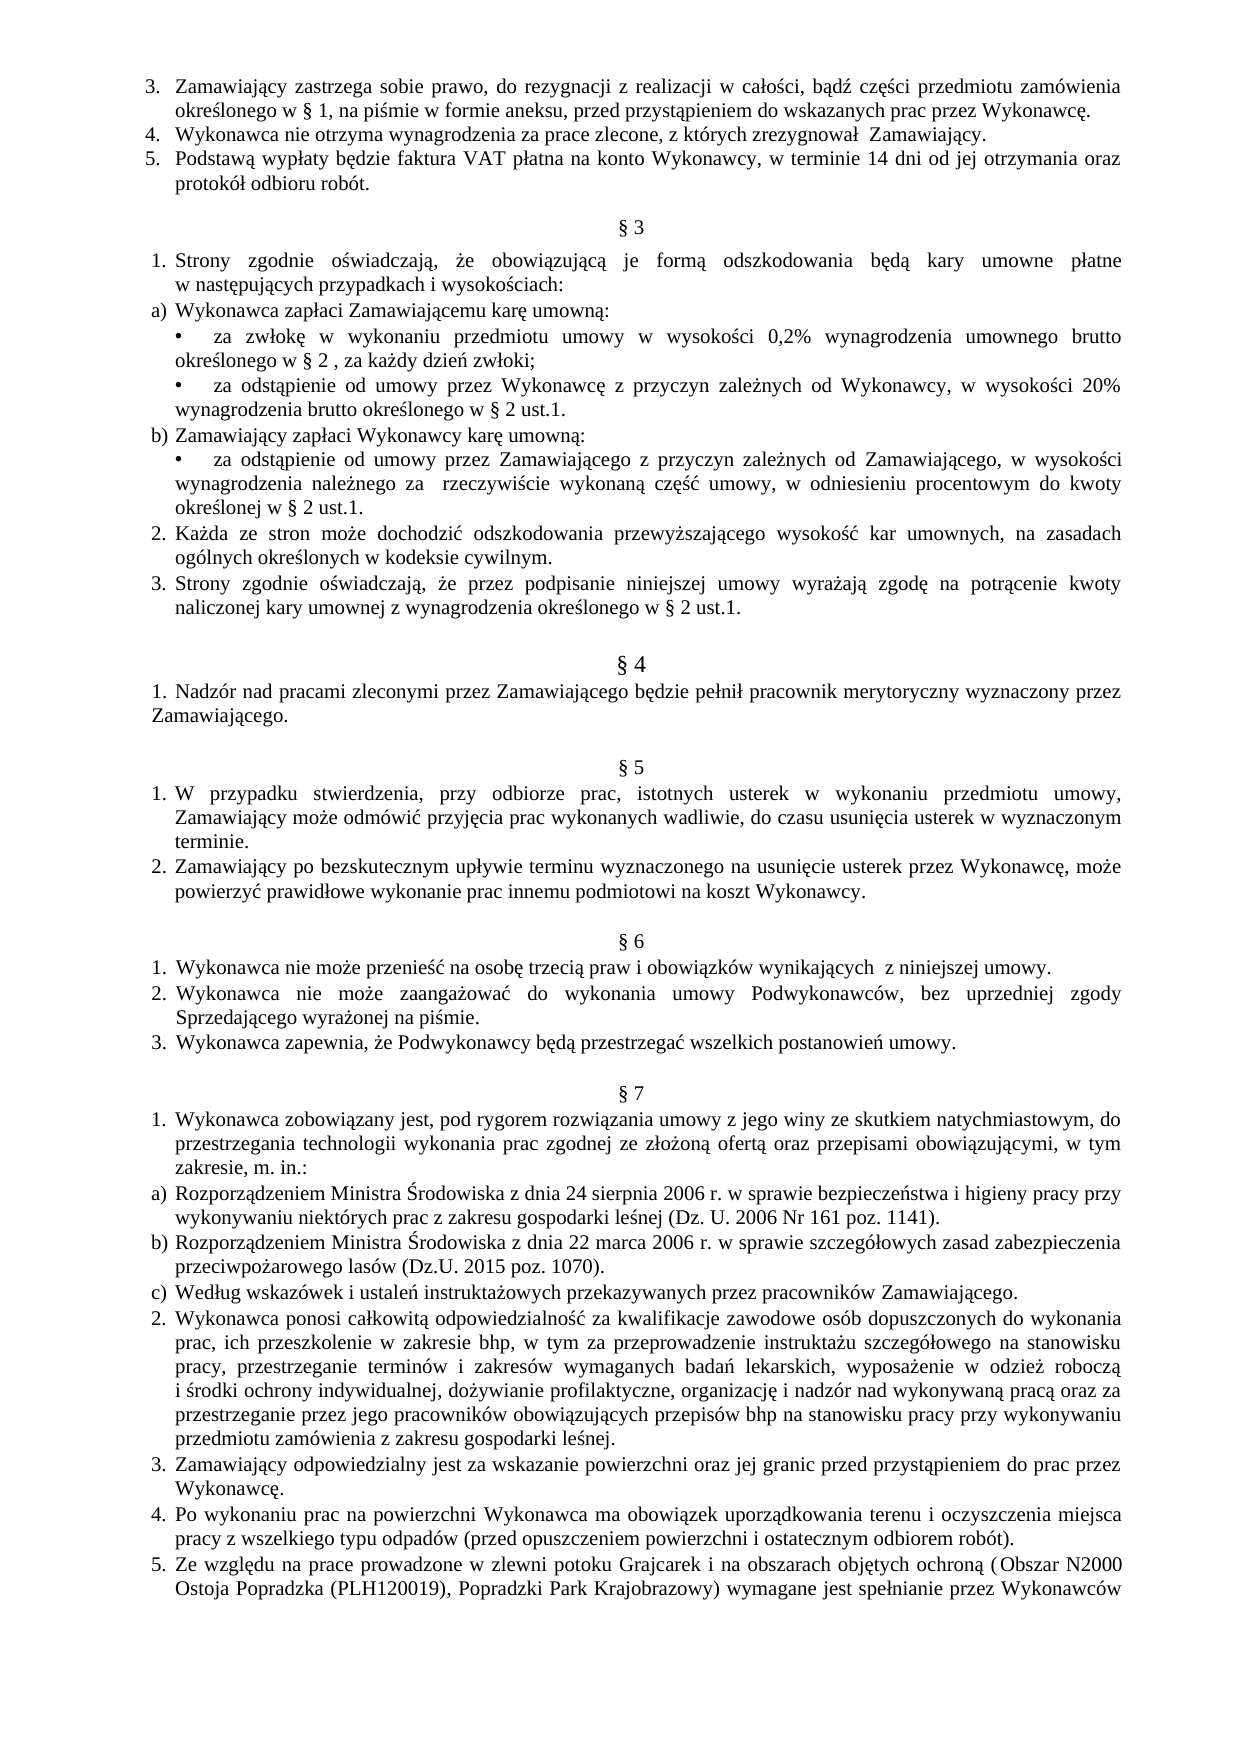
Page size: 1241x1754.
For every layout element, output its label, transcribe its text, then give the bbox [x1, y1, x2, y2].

list Po wykonaniu prac na powierzchni Wykonawca ma obowiązek uporządkowania terenu i oczyszczenia miejsca pracy z wszelkiego typu odpadów (przed opuszczeniem powierzchni i ostatecznym odbiorem robót). [146, 1502, 1122, 1550]
text § 5 [139, 755, 1122, 779]
text § 3 [139, 215, 1122, 239]
list za odstąpienie od umowy przez Zamawiającego z przyczyn zależnych od Zamawiającego, w wysokości wynagrodzenia należnego za rzeczywiście wykonaną część umowy, w odniesieniu procentowym do kwoty określonej w § 2 ust.1. [175, 447, 1122, 519]
list W przypadku stwierdzenia, przy odbiorze prac, istotnych usterek w wykonaniu przedmiotu umowy, Zamawiający może odmówić przyjęcia prac wykonanych wadliwie, do czasu usunięcia usterek w wyznaczonym terminie. [146, 781, 1122, 853]
list Strony zgodnie oświadczają, że obowiązującą je formą odszkodowania będą kary umowne płatne w następujących przypadkach i wysokościach: [146, 248, 1122, 296]
list Ze względu na prace prowadzone w zlewni potoku Grajcarek i na obszarach objętych ochroną (Obszar N2000 Ostoja Popradzka (PLH120019), Popradzki Park Krajobrazowy) wymagane jest spełnianie przez Wykonawców [146, 1551, 1122, 1599]
list Zamawiający zapłaci Wykonawcy karę umowną: [146, 423, 1122, 447]
list Zamawiający zastrzega sobie prawo, do rezygnacji z realizacji w całości, bądź części przedmiotu zamówienia określonego w § 1, na piśmie w formie aneksu, przed przystąpieniem do wskazanych prac przez Wykonawcę. [139, 74, 1122, 122]
list Według wskazówek i ustaleń instruktażowych przekazywanych przez pracowników Zamawiającego. [146, 1280, 1122, 1304]
list Nadzór nad pracami zleconymi przez Zamawiającego będzie pełnił pracownik merytoryczny wyznaczony przez Zamawiającego. [151, 679, 1122, 727]
list Wykonawca nie otrzyma wynagrodzenia za prace zlecone, z których zrezygnował Zamawiający. [139, 122, 1122, 146]
list Podstawą wypłaty będzie faktura VAT płatna na konto Wykonawcy, w terminie 14 dni od jej otrzymania oraz protokół odbioru robót. [139, 146, 1122, 194]
list Wykonawca nie może przenieść na osobę trzecią praw i obowiązków wynikających z niniejszej umowy. [146, 955, 1122, 979]
list Zamawiający po bezskutecznym upływie terminu wyznaczonego na usunięcie usterek przez Wykonawcę, może powierzyć prawidłowe wykonanie prac innemu podmiotowi na koszt Wykonawcy. [146, 854, 1122, 903]
text § 4 [139, 650, 1122, 677]
list Wykonawca zobowiązany jest, pod rygorem rozwiązania umowy z jego winy ze skutkiem natychmiastowym, do przestrzegania technologii wykonania prac zgodnej ze złożoną ofertą oraz przepisami obowiązującymi, w tym zakresie, m. in.: [146, 1107, 1122, 1179]
list Wykonawca ponosi całkowitą odpowiedzialność za kwalifikacje zawodowe osób dopuszczonych do wykonania prac, ich przeszkolenie w zakresie bhp, w tym za przeprowadzenie instruktażu szczegółowego na stanowisku pracy, przestrzeganie terminów i zakresów wymaganych badań lekarskich, wyposażenie w odzież roboczą i środki ochrony indywidualnej, dożywianie profilaktyczne, organizację i nadzór nad wykonywaną pracą oraz za przestrzeganie przez jego pracowników obowiązujących przepisów bhp na stanowisku pracy przy wykonywaniu przedmiotu zamówienia z zakresu gospodarki leśnej. [146, 1306, 1122, 1450]
list Wykonawca zapłaci Zamawiającemu karę umowną: [146, 298, 1122, 322]
list za zwłokę w wykonaniu przedmiotu umowy w wysokości 0,2% wynagrodzenia umownego brutto określonego w § 2 , za każdy dzień zwłoki; [175, 323, 1122, 372]
list Wykonawca zapewnia, że Podwykonawcy będą przestrzegać wszelkich postanowień umowy. [146, 1030, 1122, 1054]
text § 7 [139, 1081, 1122, 1105]
text § 6 [139, 929, 1122, 953]
list Każda ze stron może dochodzić odszkodowania przewyższającego wysokość kar umownych, na zasadach ogólnych określonych w kodeksie cywilnym. [146, 521, 1122, 569]
list za odstąpienie od umowy przez Wykonawcę z przyczyn zależnych od Wykonawcy, w wysokości 20% wynagrodzenia brutto określonego w § 2 ust.1. [175, 373, 1122, 421]
list Zamawiający odpowiedzialny jest za wskazanie powierzchni oraz jej granic przed przystąpieniem do prac przez Wykonawcę. [146, 1452, 1122, 1500]
list Rozporządzeniem Ministra Środowiska z dnia 22 marca 2006 r. w sprawie szczegółowych zasad zabezpieczenia przeciwpożarowego lasów (Dz.U. 2015 poz. 1070). [146, 1230, 1122, 1278]
list Wykonawca nie może zaangażować do wykonania umowy Podwykonawców, bez uprzedniej zgody Sprzedającego wyrażonej na piśmie. [146, 981, 1122, 1029]
list Strony zgodnie oświadczają, że przez podpisanie niniejszej umowy wyrażają zgodę na potrącenie kwoty naliczonej kary umownej z wynagrodzenia określonego w § 2 ust.1. [146, 571, 1122, 619]
list Rozporządzeniem Ministra Środowiska z dnia 24 sierpnia 2006 r. w sprawie bezpieczeństwa i higieny pracy przy wykonywaniu niektórych prac z zakresu gospodarki leśnej (Dz. U. 2006 Nr 161 poz. 1141). [146, 1181, 1122, 1229]
